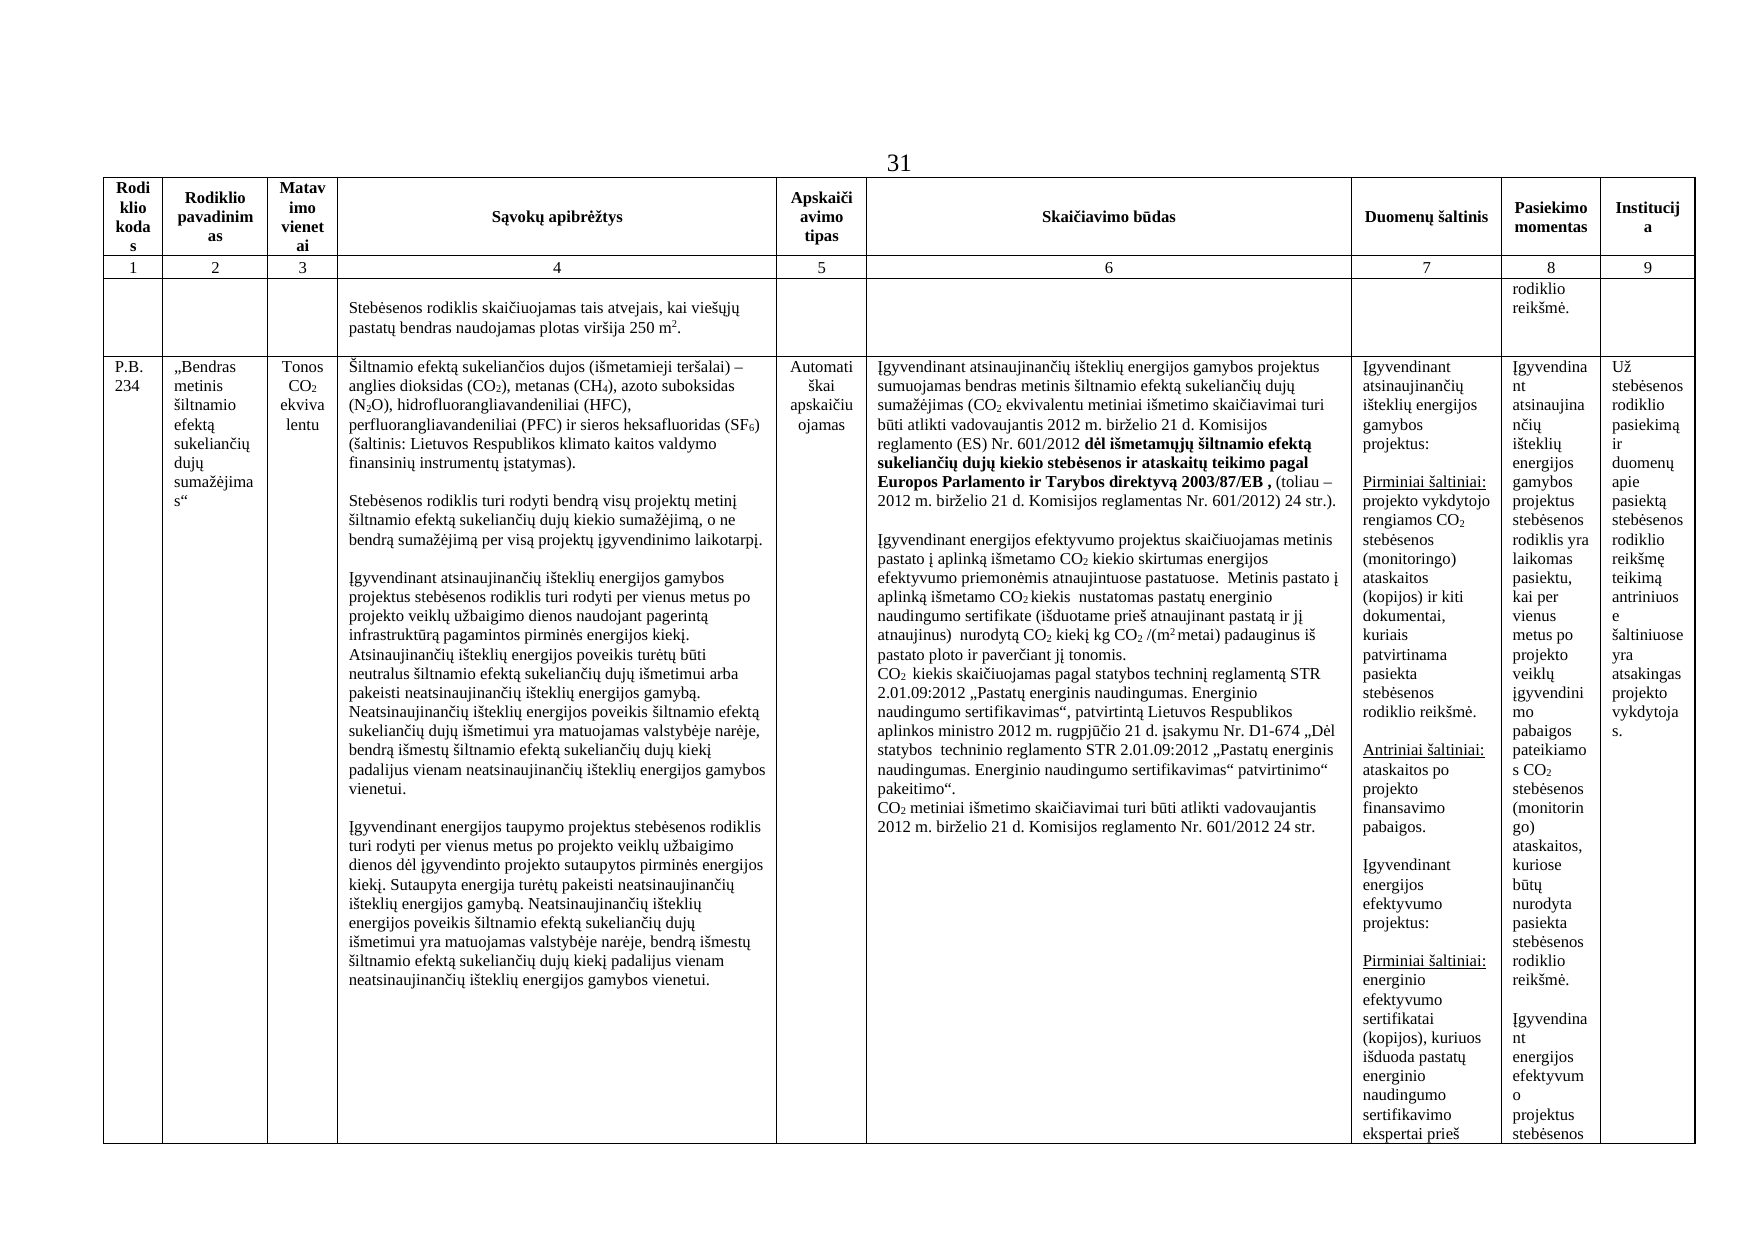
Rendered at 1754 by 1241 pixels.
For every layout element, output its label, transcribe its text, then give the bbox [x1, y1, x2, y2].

table_cell 7 [1352, 256, 1501, 278]
table_cell Stebėsenos rodiklis skaičiuojamas tais atvejais, kai viešųjų pastatų bendras naudojamas plotas viršija 250 m2. [338, 279, 776, 356]
table_cell [867, 279, 1351, 356]
table_cell 2 [163, 256, 267, 278]
table_header Apskaičiavimo tipas [777, 178, 866, 255]
table_cell [777, 279, 866, 356]
table_cell Įgyvendinant atsinaujinančių išteklių energijos gamybos projektus sumuojamas bendras metinis šiltnamio efektą sukeliančių dujų sumažėjimas (CO2 ekvivalentu metiniai išmetimo skaičiavimai turi būti atlikti vadovaujantis 2012 m. birželio 21 d. Komisijos reglamento (ES) Nr. 601/2012 dėl išmetamųjų šiltnamio efektą sukeliančių dujų kiekio stebėsenos ir ataskaitų teikimo pagal Europos Parlamento ir Tarybos direktyvą 2003/87/EB , (toliau – 2012 m. birželio 21 d. Komisijos reglamentas Nr. 601/2012) 24 str.). Įgyvendinant energijos efektyvumo projektus skaičiuojamas metinis pastato į aplinką išmetamo CO2 kiekio skirtumas energijos efektyvumo priemonėmis atnaujintuose pastatuose. Metinis pastato į aplinką išmetamo CO2 kiekis nustatomas pastatų energinio naudingumo sertifikate (išduotame prieš atnaujinant pastatą ir jį atnaujinus) nurodytą CO2 kiekį kg CO2 /(m2 metai) padauginus iš pastato ploto ir paverčiant jį tonomis. CO2 kiekis skaičiuojamas pagal statybos techninį reglamentą STR 2.01.09:2012 „Pastatų energinis naudingumas. Energinio naudingumo sertifikavimas“, patvirtintą Lietuvos Respublikos aplinkos ministro 2012 m. rugpjūčio 21 d. įsakymu Nr. D1-674 „Dėl statybos techninio reglamento STR 2.01.09:2012 „Pastatų energinis naudingumas. Energinio naudingumo sertifikavimas“ patvirtinimo“ pakeitimo“. CO2 metiniai išmetimo skaičiavimai turi būti atlikti vadovaujantis 2012 m. birželio 21 d. Komisijos reglamento Nr. 601/2012 24 str. [867, 357, 1351, 1143]
table_cell [268, 279, 337, 356]
table_header Pasiekimo momentas [1502, 178, 1600, 255]
table_cell „Bendras metinis šiltnamio efektą sukeliančių dujų sumažėjimas“ [163, 357, 267, 1143]
table_header Sąvokų apibrėžtys [338, 178, 776, 255]
table_cell [1352, 279, 1501, 356]
table_cell 6 [867, 256, 1351, 278]
table_cell Įgyvendinant atsinaujinančių išteklių energijos gamybos projektus: Pirminiai šaltiniai: projekto vykdytojo rengiamos CO2 stebėsenos (monitoringo) ataskaitos (kopijos) ir kiti dokumentai, kuriais patvirtinama pasiekta stebėsenos rodiklio reikšmė. Antriniai šaltiniai: ataskaitos po projekto finansavimo pabaigos. Įgyvendinant energijos efektyvumo projektus: Pirminiai šaltiniai: energinio efektyvumo sertifikatai (kopijos), kuriuos išduoda pastatų energinio naudingumo sertifikavimo ekspertai prieš [1352, 357, 1501, 1143]
table_header Matavimo vienetai [268, 178, 337, 255]
table_cell 8 [1502, 256, 1600, 278]
table_cell Automatiškai apskaičiuojamas [777, 357, 866, 1143]
table_cell Įgyvendinant atsinaujinančių išteklių energijos gamybos projektus stebėsenos rodiklis yra laikomas pasiektu, kai per vienus metus po projekto veiklų įgyvendinimo pabaigos pateikiamos CO2 stebėsenos (monitoringo) ataskaitos, kuriose būtų nurodyta pasiekta stebėsenos rodiklio reikšmė. Įgyvendinant energijos efektyvumo projektus stebėsenos [1502, 357, 1600, 1143]
table_header Rodiklio kodas [104, 178, 162, 255]
table_cell 5 [777, 256, 866, 278]
table_cell 4 [338, 256, 776, 278]
table_cell 1 [104, 256, 162, 278]
table_header Skaičiavimo būdas [867, 178, 1351, 255]
table_cell 9 [1601, 256, 1694, 278]
table_cell 3 [268, 256, 337, 278]
table_header Rodiklio pavadinimas [163, 178, 267, 255]
table_cell Už stebėsenos rodiklio pasiekimą ir duomenų apie pasiektą stebėsenos rodiklio reikšmę teikimą antriniuose šaltiniuose yra atsakingas projekto vykdytojas. [1601, 357, 1694, 1143]
table_cell [1601, 279, 1694, 356]
table_cell [104, 279, 162, 356]
table_cell rodiklio reikšmė. [1502, 279, 1600, 356]
table_cell Šiltnamio efektą sukeliančios dujos (išmetamieji teršalai) – anglies dioksidas (CO2), metanas (CH4), azoto suboksidas (N2O), hidrofluorangliavandeniliai (HFC), perfluorangliavandeniliai (PFC) ir sieros heksafluoridas (SF6) (šaltinis: Lietuvos Respublikos klimato kaitos valdymo finansinių instrumentų įstatymas). Stebėsenos rodiklis turi rodyti bendrą visų projektų metinį šiltnamio efektą sukeliančių dujų kiekio sumažėjimą, o ne bendrą sumažėjimą per visą projektų įgyvendinimo laikotarpį. Įgyvendinant atsinaujinančių išteklių energijos gamybos projektus stebėsenos rodiklis turi rodyti per vienus metus po projekto veiklų užbaigimo dienos naudojant pagerintą infrastruktūrą pagamintos pirminės energijos kiekį. Atsinaujinančių išteklių energijos poveikis turėtų būti neutralus šiltnamio efektą sukeliančių dujų išmetimui arba pakeisti neatsinaujinančių išteklių energijos gamybą. Neatsinaujinančių išteklių energijos poveikis šiltnamio efektą sukeliančių dujų išmetimui yra matuojamas valstybėje narėje, bendrą išmestų šiltnamio efektą sukeliančių dujų kiekį padalijus vienam neatsinaujinančių išteklių energijos gamybos vienetui. Įgyvendinant energijos taupymo projektus stebėsenos rodiklis turi rodyti per vienus metus po projekto veiklų užbaigimo dienos dėl įgyvendinto projekto sutaupytos pirminės energijos kiekį. Sutaupyta energija turėtų pakeisti neatsinaujinančių išteklių energijos gamybą. Neatsinaujinančių išteklių energijos poveikis šiltnamio efektą sukeliančių dujų išmetimui yra matuojamas valstybėje narėje, bendrą išmestų šiltnamio efektą sukeliančių dujų kiekį padalijus vienam neatsinaujinančių išteklių energijos gamybos vienetui. [338, 357, 776, 1143]
table_header Duomenų šaltinis [1352, 178, 1501, 255]
table_header Institucija [1601, 178, 1694, 255]
table_cell [163, 279, 267, 356]
table_cell P.B.234 [104, 357, 162, 1143]
table_cell Tonos CO2 ekvivalentu [268, 357, 337, 1143]
